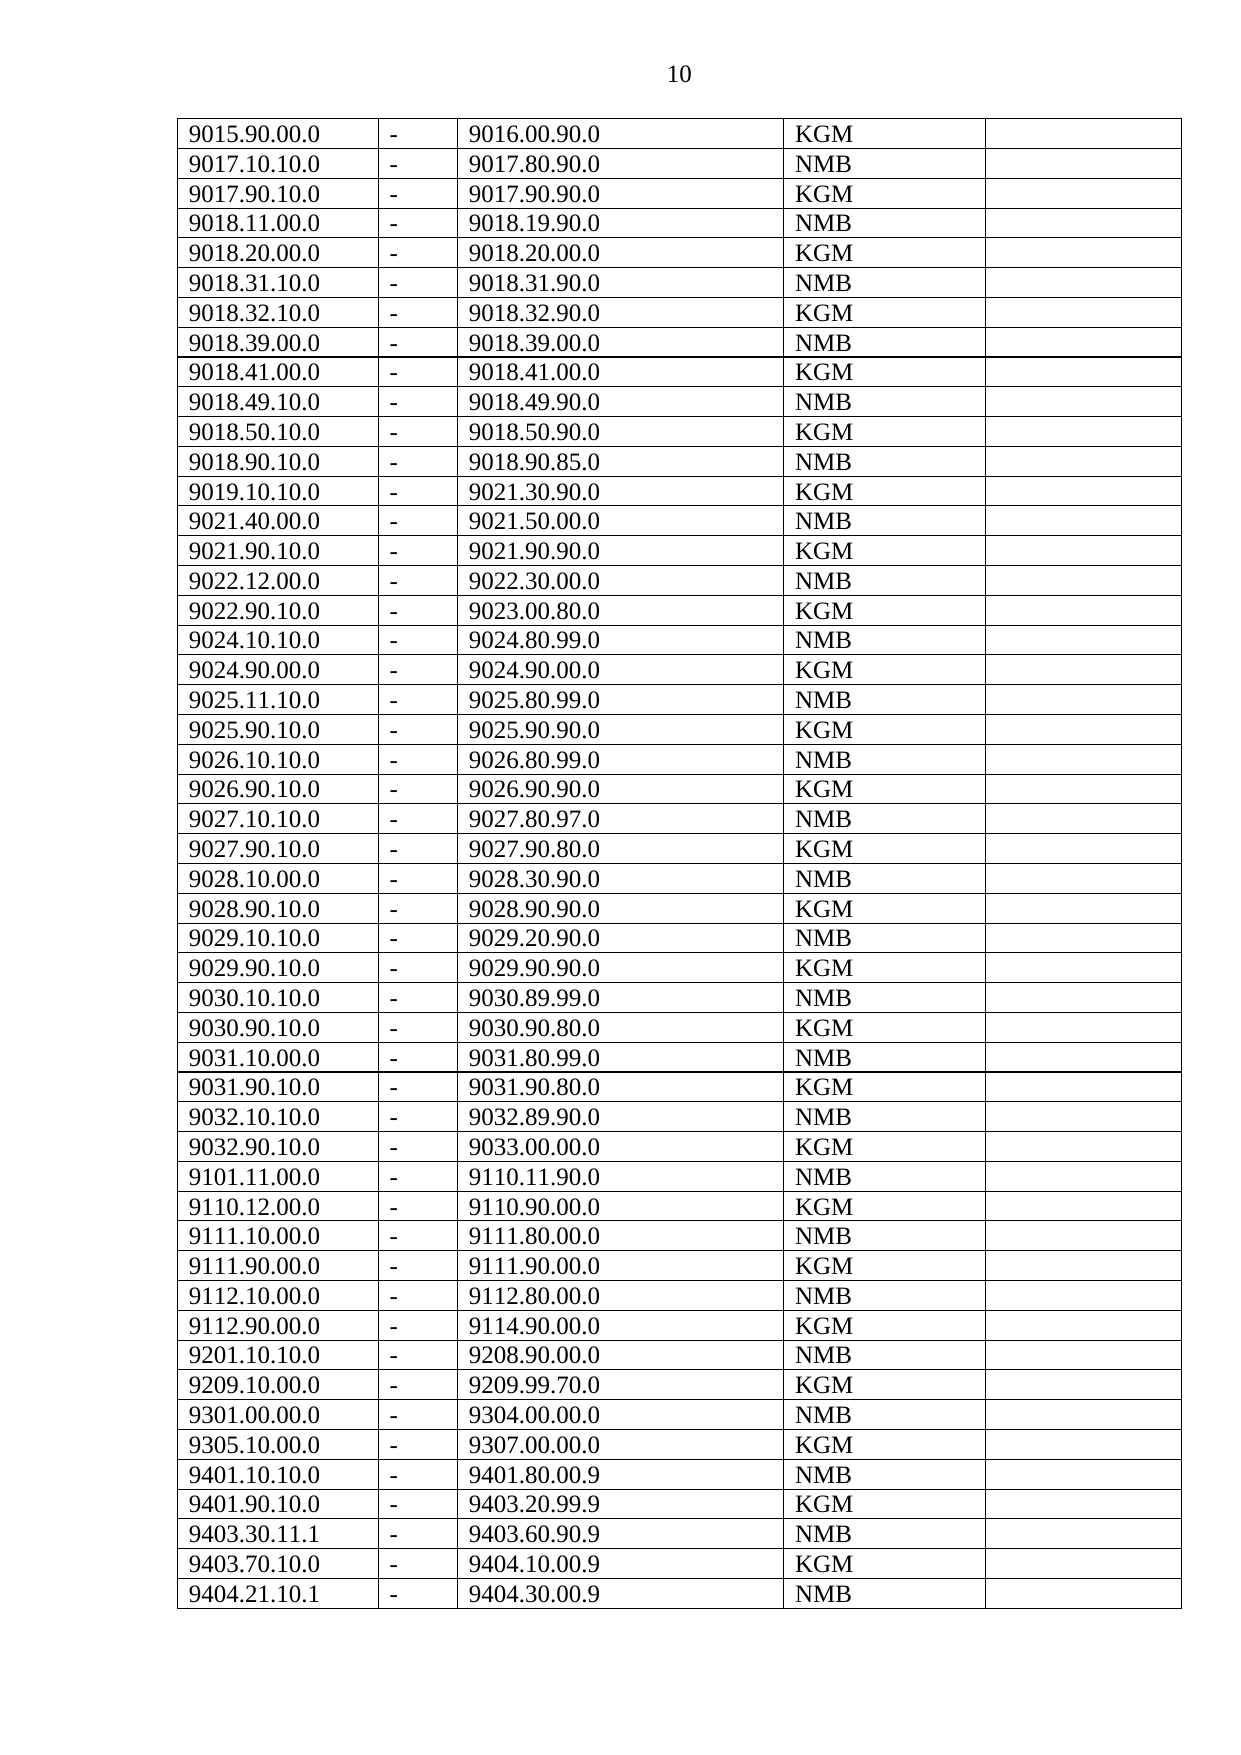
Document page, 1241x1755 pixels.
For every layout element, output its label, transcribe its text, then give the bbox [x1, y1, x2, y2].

table_cell NMB [784, 1519, 985, 1548]
table_cell - [379, 596, 457, 624]
table_cell [986, 328, 1181, 356]
table_cell - [379, 566, 457, 595]
table_cell NMB [784, 1281, 985, 1310]
table_cell [986, 119, 1181, 148]
table_cell KGM [784, 1490, 985, 1518]
table_cell - [379, 1579, 457, 1608]
table_cell 9025.90.10.0 [178, 715, 378, 744]
table_cell [986, 1132, 1181, 1161]
table_cell 9111.90.00.0 [178, 1251, 378, 1280]
table_cell 9404.10.00.9 [458, 1549, 783, 1578]
table_cell - [379, 834, 457, 863]
table_cell 9018.20.00.0 [178, 238, 378, 267]
table_cell KGM [784, 953, 985, 982]
table_cell 9403.20.99.9 [458, 1490, 783, 1518]
table_cell - [379, 804, 457, 833]
table_cell 9021.90.10.0 [178, 536, 378, 565]
table_cell [986, 685, 1181, 714]
table_cell - [379, 1549, 457, 1578]
table_cell 9401.80.00.9 [458, 1460, 783, 1488]
table_cell - [379, 1162, 457, 1191]
table_cell [986, 179, 1181, 207]
table_cell KGM [784, 417, 985, 446]
table_cell 9018.39.00.0 [458, 328, 783, 356]
table_cell NMB [784, 1400, 985, 1429]
table_cell NMB [784, 328, 985, 356]
table_cell NMB [784, 566, 985, 595]
table_cell 9305.10.00.0 [178, 1430, 378, 1459]
table_cell KGM [784, 1251, 985, 1280]
table_cell 9018.20.00.0 [458, 238, 783, 267]
table_cell KGM [784, 536, 985, 565]
table_cell 9029.90.10.0 [178, 953, 378, 982]
table_cell NMB [784, 864, 985, 893]
table_cell 9403.30.11.1 [178, 1519, 378, 1548]
table_cell - [379, 1132, 457, 1161]
table_cell - [379, 1013, 457, 1042]
table_cell 9029.90.90.0 [458, 953, 783, 982]
table_cell 9031.80.99.0 [458, 1043, 783, 1071]
table_cell 9304.00.00.0 [458, 1400, 783, 1429]
table_cell 9111.90.00.0 [458, 1251, 783, 1280]
table_cell - [379, 775, 457, 803]
table_cell [986, 268, 1181, 297]
table_cell [986, 953, 1181, 982]
table_cell [986, 447, 1181, 476]
table_cell - [379, 1073, 457, 1101]
table_cell NMB [784, 1460, 985, 1488]
table_cell 9018.31.10.0 [178, 268, 378, 297]
table_cell 9021.40.00.0 [178, 506, 378, 535]
table_cell NMB [784, 685, 985, 714]
table_cell [986, 1579, 1181, 1608]
table_cell - [379, 1430, 457, 1459]
table_cell - [379, 119, 457, 148]
table_cell NMB [784, 1043, 985, 1071]
table_cell 9030.90.80.0 [458, 1013, 783, 1042]
table_cell 9025.80.99.0 [458, 685, 783, 714]
table_cell - [379, 1311, 457, 1339]
table_cell [986, 626, 1181, 654]
table_cell NMB [784, 1102, 985, 1131]
table_cell 9018.32.90.0 [458, 298, 783, 327]
table_cell 9404.30.00.9 [458, 1579, 783, 1608]
table_cell KGM [784, 477, 985, 505]
table_cell [986, 1400, 1181, 1429]
table_cell 9022.12.00.0 [178, 566, 378, 595]
table_cell NMB [784, 626, 985, 654]
table_cell [986, 1490, 1181, 1518]
table_cell 9018.50.90.0 [458, 417, 783, 446]
table_cell [986, 983, 1181, 1012]
table_cell [986, 298, 1181, 327]
table_cell [986, 864, 1181, 893]
table_cell [986, 1281, 1181, 1310]
table_cell [986, 924, 1181, 952]
table_cell 9024.90.00.0 [458, 655, 783, 684]
table_cell 9018.32.10.0 [178, 298, 378, 327]
table_cell [986, 1460, 1181, 1488]
table_cell - [379, 1519, 457, 1548]
table_cell 9403.60.90.9 [458, 1519, 783, 1548]
table_cell 9019.10.10.0 [178, 477, 378, 505]
table_cell - [379, 238, 457, 267]
table_cell [986, 1341, 1181, 1369]
table_cell - [379, 1281, 457, 1310]
table_cell [986, 1430, 1181, 1459]
table_cell 9028.90.90.0 [458, 894, 783, 922]
table_cell 9024.10.10.0 [178, 626, 378, 654]
table_cell - [379, 1370, 457, 1399]
table_cell 9031.90.10.0 [178, 1073, 378, 1101]
table_cell [986, 834, 1181, 863]
table_cell 9403.70.10.0 [178, 1549, 378, 1578]
table_cell KGM [784, 1013, 985, 1042]
table_cell 9029.20.90.0 [458, 924, 783, 952]
table_cell 9110.90.00.0 [458, 1192, 783, 1220]
table_cell 9028.10.00.0 [178, 864, 378, 893]
table_cell - [379, 864, 457, 893]
table_cell [986, 238, 1181, 267]
table_cell [986, 1013, 1181, 1042]
table_cell - [379, 209, 457, 237]
table_cell [986, 745, 1181, 773]
table_cell 9401.90.10.0 [178, 1490, 378, 1518]
table_cell KGM [784, 834, 985, 863]
table_cell KGM [784, 1549, 985, 1578]
table_cell 9027.80.97.0 [458, 804, 783, 833]
table_cell - [379, 715, 457, 744]
table_cell 9018.49.90.0 [458, 387, 783, 416]
table_cell - [379, 1102, 457, 1131]
table_cell 9018.39.00.0 [178, 328, 378, 356]
table_cell 9017.90.10.0 [178, 179, 378, 207]
table_cell KGM [784, 179, 985, 207]
table_cell NMB [784, 1579, 985, 1608]
table_cell - [379, 1043, 457, 1071]
table_cell [986, 1073, 1181, 1101]
table_cell [986, 804, 1181, 833]
table_cell 9026.90.90.0 [458, 775, 783, 803]
table_cell 9201.10.10.0 [178, 1341, 378, 1369]
table_cell 9028.90.10.0 [178, 894, 378, 922]
table_cell - [379, 298, 457, 327]
table_cell - [379, 477, 457, 505]
table_cell 9209.99.70.0 [458, 1370, 783, 1399]
table_cell 9024.80.99.0 [458, 626, 783, 654]
table_cell 9401.10.10.0 [178, 1460, 378, 1488]
table_cell 9111.80.00.0 [458, 1221, 783, 1250]
table_cell 9017.80.90.0 [458, 149, 783, 178]
table_cell 9030.89.99.0 [458, 983, 783, 1012]
table_cell 9033.00.00.0 [458, 1132, 783, 1161]
table_cell - [379, 268, 457, 297]
table_cell NMB [784, 804, 985, 833]
table_cell 9026.10.10.0 [178, 745, 378, 773]
table_cell 9110.11.90.0 [458, 1162, 783, 1191]
table_cell 9022.30.00.0 [458, 566, 783, 595]
table_cell 9018.90.10.0 [178, 447, 378, 476]
table_cell KGM [784, 358, 985, 386]
table_cell 9026.80.99.0 [458, 745, 783, 773]
table_cell 9031.10.00.0 [178, 1043, 378, 1071]
table_cell 9112.10.00.0 [178, 1281, 378, 1310]
table_cell [986, 715, 1181, 744]
table_cell - [379, 387, 457, 416]
table_cell - [379, 417, 457, 446]
table_cell 9101.11.00.0 [178, 1162, 378, 1191]
table_cell [986, 1311, 1181, 1339]
table_cell NMB [784, 1341, 985, 1369]
table_cell 9016.00.90.0 [458, 119, 783, 148]
table_cell 9017.90.90.0 [458, 179, 783, 207]
table_cell 9018.50.10.0 [178, 417, 378, 446]
table_cell 9025.90.90.0 [458, 715, 783, 744]
table_cell [986, 894, 1181, 922]
table_cell 9032.10.10.0 [178, 1102, 378, 1131]
table_cell KGM [784, 1073, 985, 1101]
table_cell - [379, 894, 457, 922]
table_cell NMB [784, 1221, 985, 1250]
table_cell 9028.30.90.0 [458, 864, 783, 893]
table_cell - [379, 1490, 457, 1518]
table_cell 9027.90.10.0 [178, 834, 378, 863]
table_cell [986, 387, 1181, 416]
table_cell 9015.90.00.0 [178, 119, 378, 148]
table_cell KGM [784, 298, 985, 327]
table_cell KGM [784, 1192, 985, 1220]
table_cell KGM [784, 238, 985, 267]
table_cell 9032.89.90.0 [458, 1102, 783, 1131]
table_cell [986, 149, 1181, 178]
table_cell 9017.10.10.0 [178, 149, 378, 178]
table_cell [986, 1221, 1181, 1250]
table_cell 9018.41.00.0 [458, 358, 783, 386]
table_cell [986, 1102, 1181, 1131]
table_cell KGM [784, 775, 985, 803]
table_cell - [379, 149, 457, 178]
table_cell KGM [784, 894, 985, 922]
table_cell [986, 417, 1181, 446]
table_cell - [379, 745, 457, 773]
table_cell KGM [784, 1311, 985, 1339]
table_cell [986, 477, 1181, 505]
table_cell [986, 358, 1181, 386]
table_cell 9110.12.00.0 [178, 1192, 378, 1220]
table_cell 9027.10.10.0 [178, 804, 378, 833]
table_cell 9021.50.00.0 [458, 506, 783, 535]
table_cell [986, 1192, 1181, 1220]
table_cell [986, 536, 1181, 565]
table_cell - [379, 685, 457, 714]
table_cell [986, 596, 1181, 624]
table_cell 9018.19.90.0 [458, 209, 783, 237]
table_cell - [379, 328, 457, 356]
table_cell NMB [784, 924, 985, 952]
table_cell 9018.41.00.0 [178, 358, 378, 386]
table_cell 9021.30.90.0 [458, 477, 783, 505]
table_cell - [379, 358, 457, 386]
table_cell NMB [784, 149, 985, 178]
table_cell - [379, 536, 457, 565]
table_cell [986, 655, 1181, 684]
table_cell 9307.00.00.0 [458, 1430, 783, 1459]
table_cell 9021.90.90.0 [458, 536, 783, 565]
table_cell NMB [784, 268, 985, 297]
table_cell 9112.90.00.0 [178, 1311, 378, 1339]
table_cell - [379, 1400, 457, 1429]
table_cell 9018.11.00.0 [178, 209, 378, 237]
table_cell 9030.90.10.0 [178, 1013, 378, 1042]
table_cell 9018.90.85.0 [458, 447, 783, 476]
table_cell 9027.90.80.0 [458, 834, 783, 863]
table_cell NMB [784, 209, 985, 237]
table_cell KGM [784, 1132, 985, 1161]
table_cell NMB [784, 983, 985, 1012]
table_cell 9301.00.00.0 [178, 1400, 378, 1429]
table_cell 9032.90.10.0 [178, 1132, 378, 1161]
table_cell [986, 506, 1181, 535]
table_cell 9114.90.00.0 [458, 1311, 783, 1339]
table_cell 9026.90.10.0 [178, 775, 378, 803]
table_cell - [379, 1341, 457, 1369]
table_cell 9208.90.00.0 [458, 1341, 783, 1369]
table_cell 9029.10.10.0 [178, 924, 378, 952]
table_cell 9018.49.10.0 [178, 387, 378, 416]
table_cell [986, 1519, 1181, 1548]
table_cell 9018.31.90.0 [458, 268, 783, 297]
table_cell NMB [784, 1162, 985, 1191]
table_cell [986, 1162, 1181, 1191]
table_cell KGM [784, 655, 985, 684]
table_cell [986, 1370, 1181, 1399]
table_cell 9024.90.00.0 [178, 655, 378, 684]
table_cell NMB [784, 447, 985, 476]
table_cell NMB [784, 745, 985, 773]
table_cell KGM [784, 119, 985, 148]
table_cell 9112.80.00.0 [458, 1281, 783, 1310]
table_cell - [379, 506, 457, 535]
table_cell NMB [784, 506, 985, 535]
table_cell 9031.90.80.0 [458, 1073, 783, 1101]
table_cell - [379, 953, 457, 982]
table_cell [986, 1549, 1181, 1578]
table_cell KGM [784, 596, 985, 624]
table_cell 9025.11.10.0 [178, 685, 378, 714]
table_cell - [379, 924, 457, 952]
table_cell NMB [784, 387, 985, 416]
table_cell - [379, 983, 457, 1012]
table_cell [986, 1043, 1181, 1071]
table_cell - [379, 447, 457, 476]
table_cell 9111.10.00.0 [178, 1221, 378, 1250]
table_cell 9030.10.10.0 [178, 983, 378, 1012]
table_cell 9404.21.10.1 [178, 1579, 378, 1608]
table_cell 9209.10.00.0 [178, 1370, 378, 1399]
table_cell KGM [784, 715, 985, 744]
table_cell - [379, 1460, 457, 1488]
table_cell 9022.90.10.0 [178, 596, 378, 624]
table_cell - [379, 626, 457, 654]
table_cell [986, 566, 1181, 595]
table_cell 9023.00.80.0 [458, 596, 783, 624]
table_cell KGM [784, 1370, 985, 1399]
table_cell KGM [784, 1430, 985, 1459]
table_cell [986, 209, 1181, 237]
table_cell - [379, 179, 457, 207]
table_cell - [379, 1192, 457, 1220]
table_cell [986, 775, 1181, 803]
table_cell [986, 1251, 1181, 1280]
table_cell - [379, 655, 457, 684]
table_cell - [379, 1251, 457, 1280]
table_cell - [379, 1221, 457, 1250]
